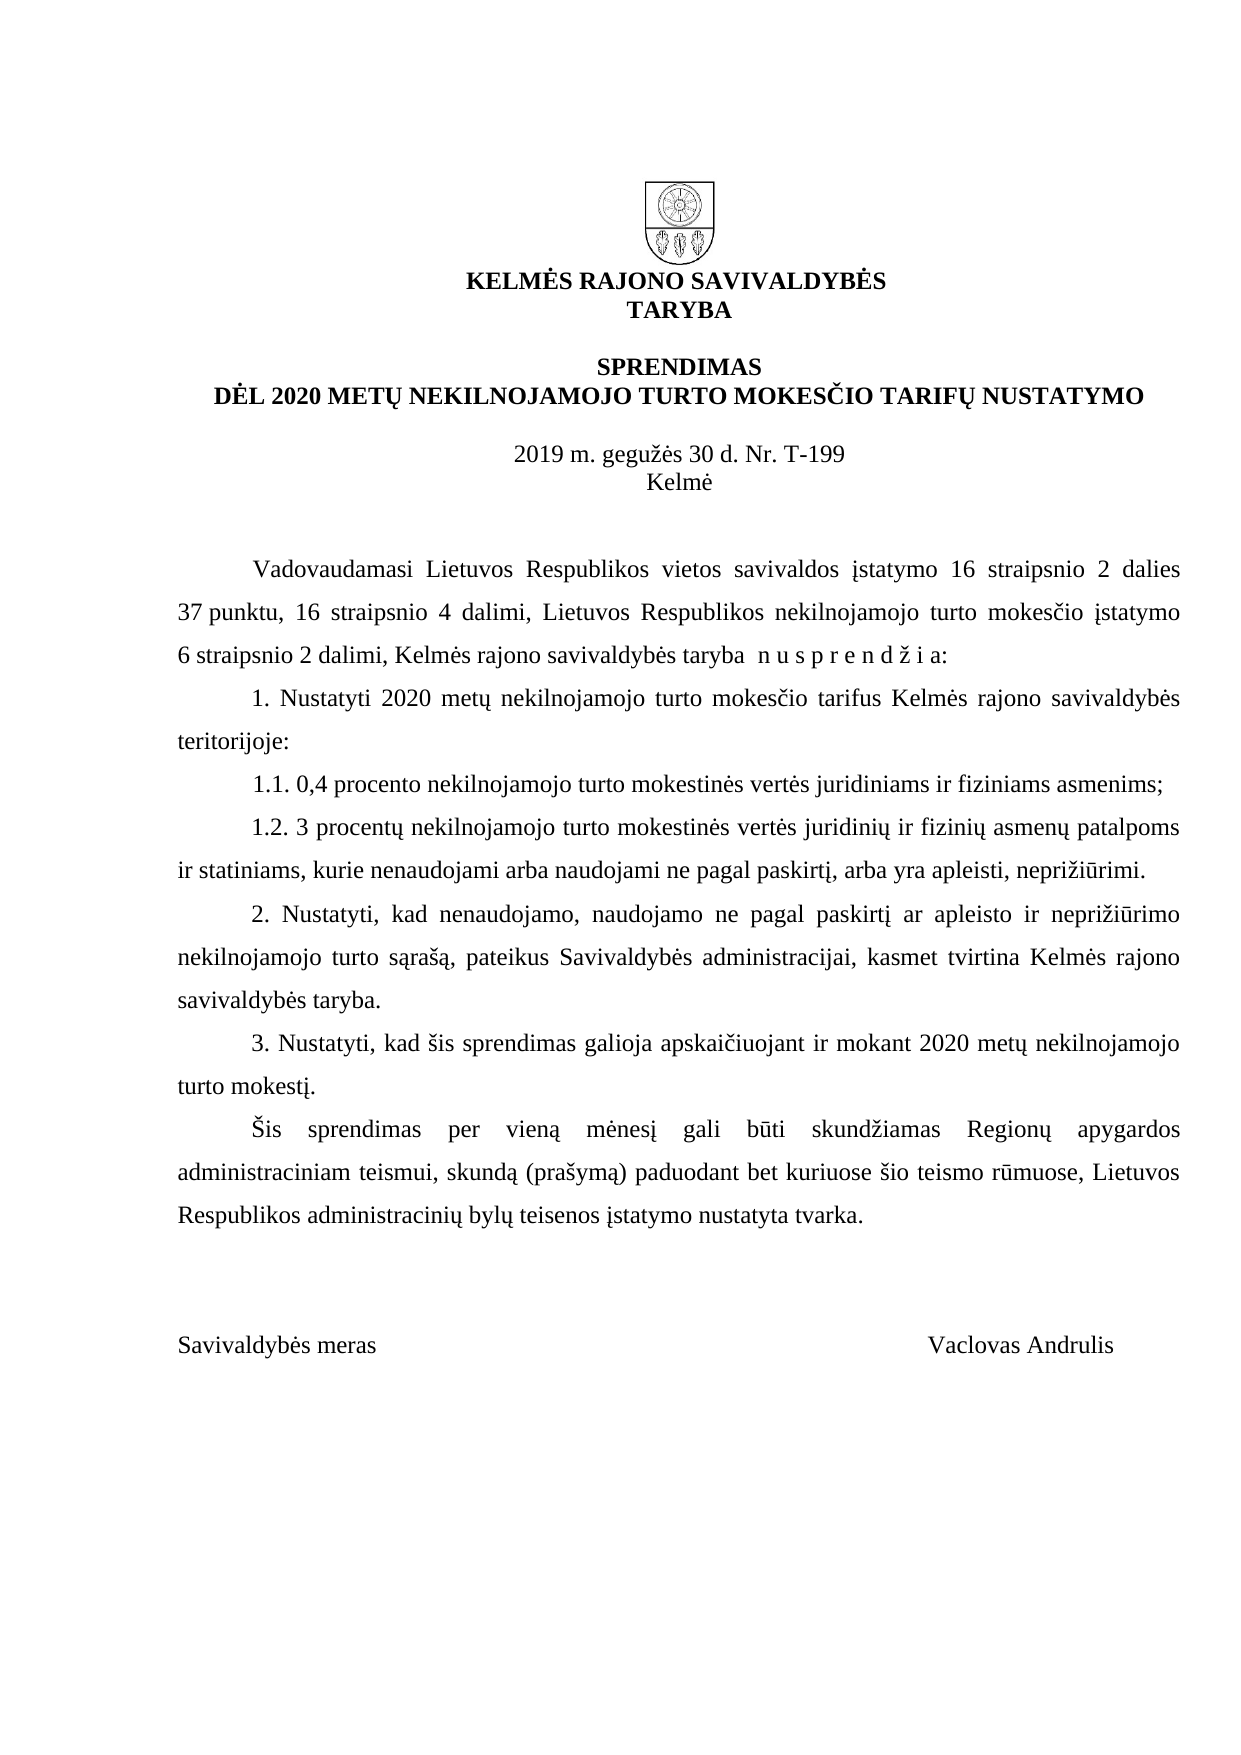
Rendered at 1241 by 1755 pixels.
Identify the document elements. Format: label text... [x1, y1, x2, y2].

text 2019 m. gegužės 30 d. Nr. T-199 [177, 439, 1181, 467]
text 2. Nustatyti, kad nenaudojamo, naudojamo ne pagal paskirtį ar apleisto ir neprižiūrimo nekilnojamojo turto sąrašą, pateikus Savivaldybės administracijai, kasmet tvirtina Kelmės rajono savivaldybės taryba. [177, 899, 1181, 1014]
text KELMĖS RAJONO SAVIVALDYBĖS [177, 266, 1181, 295]
text Vadovaudamasi Lietuvos Respublikos vietos savivaldos įstatymo 16 straipsnio 2 dalies 37 punktu, 16 straipsnio 4 dalimi, Lietuvos Respublikos nekilnojamojo turto mokesčio įstatymo 6 straipsnio 2 dalimi, Kelmės rajono savivaldybės taryba nusprendžia: [177, 554, 1181, 669]
text TARYBA [177, 295, 1181, 324]
text SPRENDIMAS [177, 352, 1181, 381]
text Savivaldybės meras Vaclovas Andrulis [177, 1330, 1181, 1359]
text Šis sprendimas per vieną mėnesį gali būti skundžiamas Regionų apygardos administraciniam teismui, skundą (prašymą) paduodant bet kuriuose šio teismo rūmuose, Lietuvos Respublikos administracinių bylų teisenos įstatymo nustatyta tvarka. [177, 1114, 1181, 1229]
text DĖL 2020 METŲ NEKILNOJAMOJO TURTO MOKESČIO TARIFŲ NUSTATYMO [177, 381, 1181, 410]
text Kelmė [177, 467, 1181, 496]
text 1. Nustatyti 2020 metų nekilnojamojo turto mokesčio tarifus Kelmės rajono savivaldybės teritorijoje: [177, 683, 1181, 755]
text 1.1. 0,4 procento nekilnojamojo turto mokestinės vertės juridiniams ir fiziniams asmenims; [177, 769, 1181, 798]
text 3. Nustatyti, kad šis sprendimas galioja apskaičiuojant ir mokant 2020 metų nekilnojamojo turto mokestį. [177, 1028, 1181, 1100]
text 1.2. 3 procentų nekilnojamojo turto mokestinės vertės juridinių ir fizinių asmenų patalpoms ir statiniams, kurie nenaudojami arba naudojami ne pagal paskirtį, arba yra apleisti, neprižiūrimi. [177, 812, 1181, 884]
